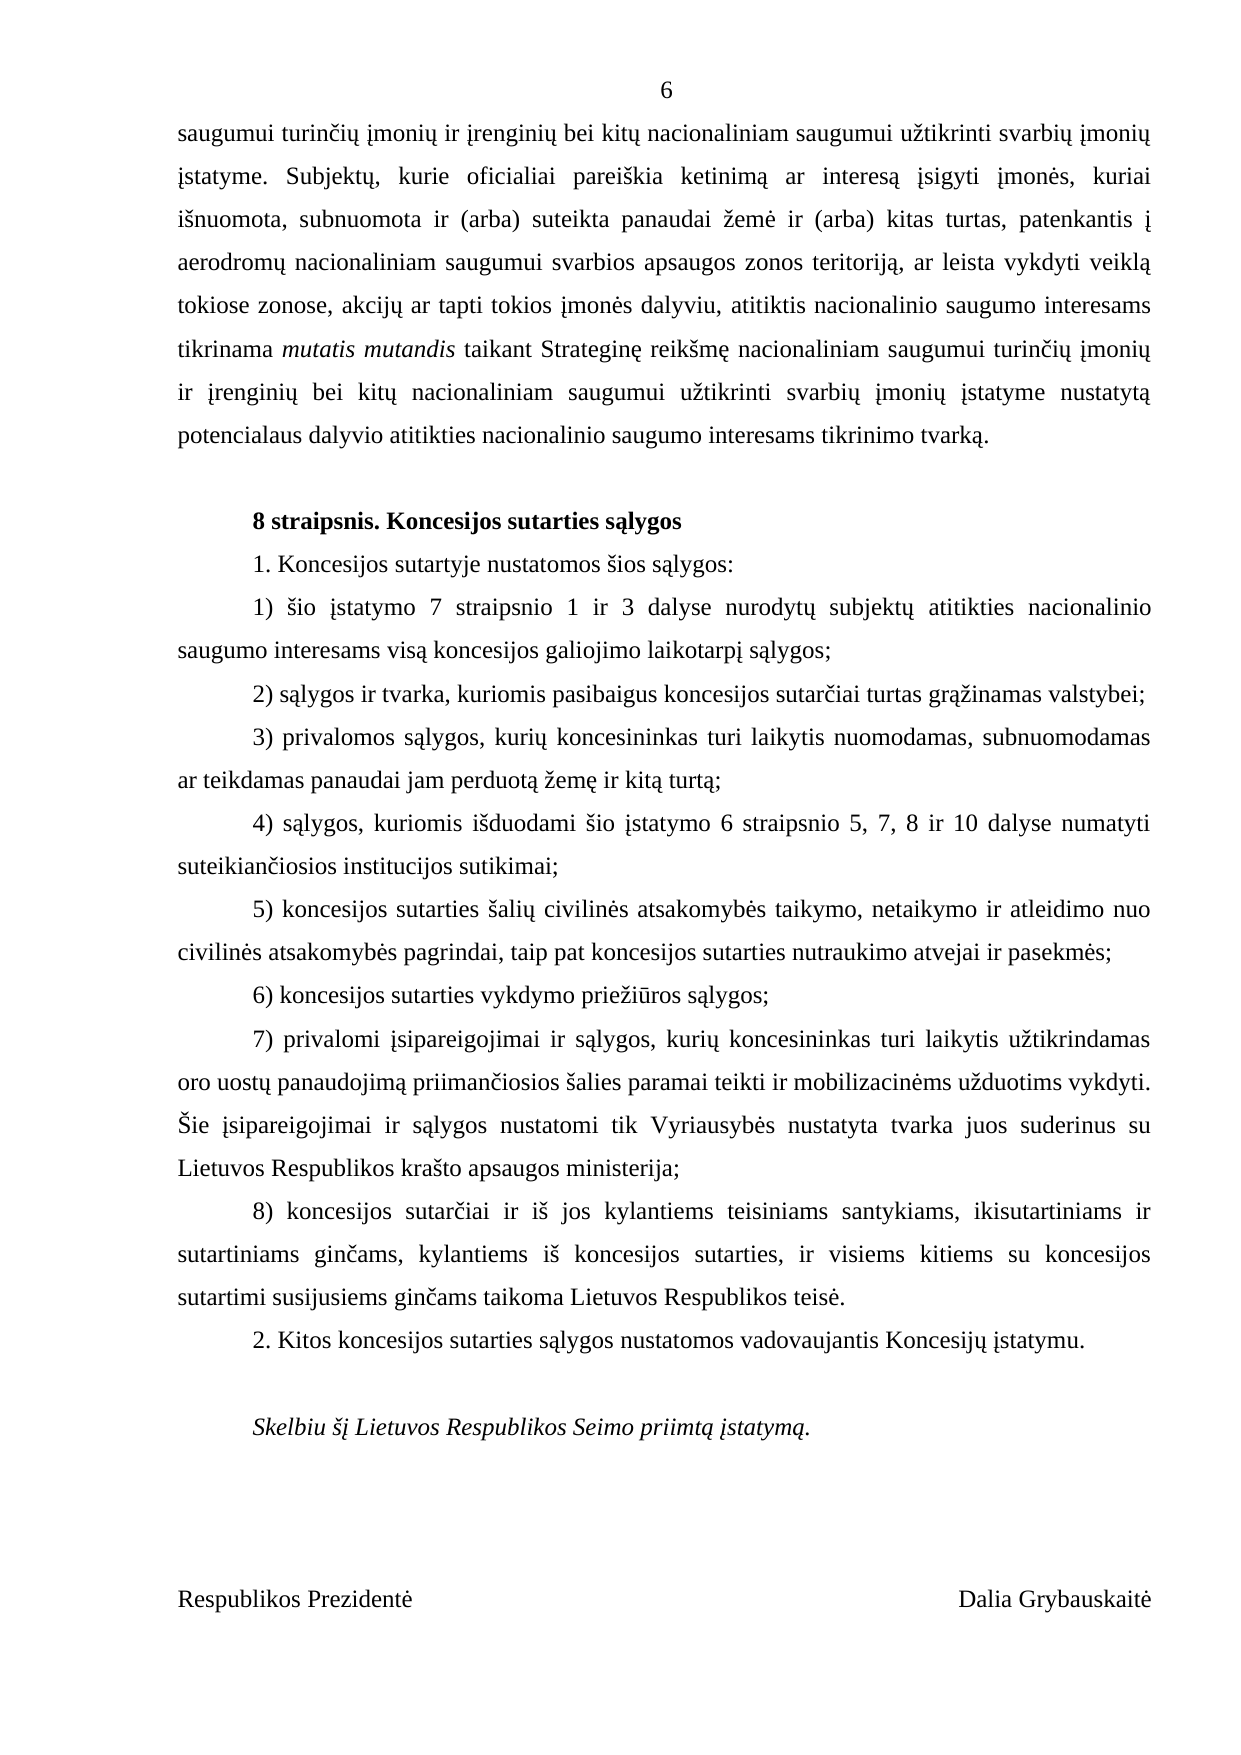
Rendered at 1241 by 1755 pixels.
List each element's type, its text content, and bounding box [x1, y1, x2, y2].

text 1. Koncesijos sutartyje nustatomos šios sąlygos: [177, 549, 1152, 578]
text 3) privalomos sąlygos, kurių koncesininkas turi laikytis nuomodamas, subnuomodamas ar teikdamas panaudai jam perduotą žemę ir kitą turtą; [177, 722, 1152, 794]
text 8 straipsnis. Koncesijos sutarties sąlygos [177, 506, 1152, 535]
text 5) koncesijos sutarties šalių civilinės atsakomybės taikymo, netaikymo ir atleidimo nuo civilinės atsakomybės pagrindai, taip pat koncesijos sutarties nutraukimo atvejai ir pasekmės; [177, 894, 1152, 966]
text saugumui turinčių įmonių ir įrenginių bei kitų nacionaliniam saugumui užtikrinti svarbių įmonių įstatyme. Subjektų, kurie oficialiai pareiškia ketinimą ar interesą įsigyti įmonės, kuriai išnuomota, subnuomota ir (arba) suteikta panaudai žemė ir (arba) kitas turtas, patenkantis į aerodromų nacionaliniam saugumui svarbios apsaugos zonos teritoriją, ar leista vykdyti veiklą tokiose zonose, akcijų ar tapti tokios įmonės dalyviu, atitiktis nacionalinio saugumo interesams tikrinama mutatis mutandis taikant Strateginę reikšmę nacionaliniam saugumui turinčių įmonių ir įrenginių bei kitų nacionaliniam saugumui užtikrinti svarbių įmonių įstatyme nustatytą potencialaus dalyvio atitikties nacionalinio saugumo interesams tikrinimo tvarką. [177, 118, 1152, 449]
text 4) sąlygos, kuriomis išduodami šio įstatymo 6 straipsnio 5, 7, 8 ir 10 dalyse numatyti suteikiančiosios institucijos sutikimai; [177, 808, 1152, 880]
text 6) koncesijos sutarties vykdymo priežiūros sąlygos; [177, 981, 1152, 1009]
text 2) sąlygos ir tvarka, kuriomis pasibaigus koncesijos sutarčiai turtas grąžinamas valstybei; [177, 679, 1152, 707]
text 7) privalomi įsipareigojimai ir sąlygos, kurių koncesininkas turi laikytis užtikrindamas oro uostų panaudojimą priimančiosios šalies paramai teikti ir mobilizacinėms užduotims vykdyti. Šie įsipareigojimai ir sąlygos nustatomi tik Vyriausybės nustatyta tvarka juos suderinus su Lietuvos Respublikos krašto apsaugos ministerija; [177, 1024, 1152, 1182]
text 8) koncesijos sutarčiai ir iš jos kylantiems teisiniams santykiams, ikisutartiniams ir sutartiniams ginčams, kylantiems iš koncesijos sutarties, ir visiems kitiems su koncesijos sutartimi susijusiems ginčams taikoma Lietuvos Respublikos teisė. [177, 1196, 1152, 1311]
text 2. Kitos koncesijos sutarties sąlygos nustatomos vadovaujantis Koncesijų įstatymu. [177, 1326, 1152, 1354]
text Respublikos Prezidentė Dalia Grybauskaitė [177, 1584, 1152, 1613]
text Skelbiu šį Lietuvos Respublikos Seimo priimtą įstatymą. [177, 1412, 1152, 1441]
text 1) šio įstatymo 7 straipsnio 1 ir 3 dalyse nurodytų subjektų atitikties nacionalinio saugumo interesams visą koncesijos galiojimo laikotarpį sąlygos; [177, 592, 1152, 664]
